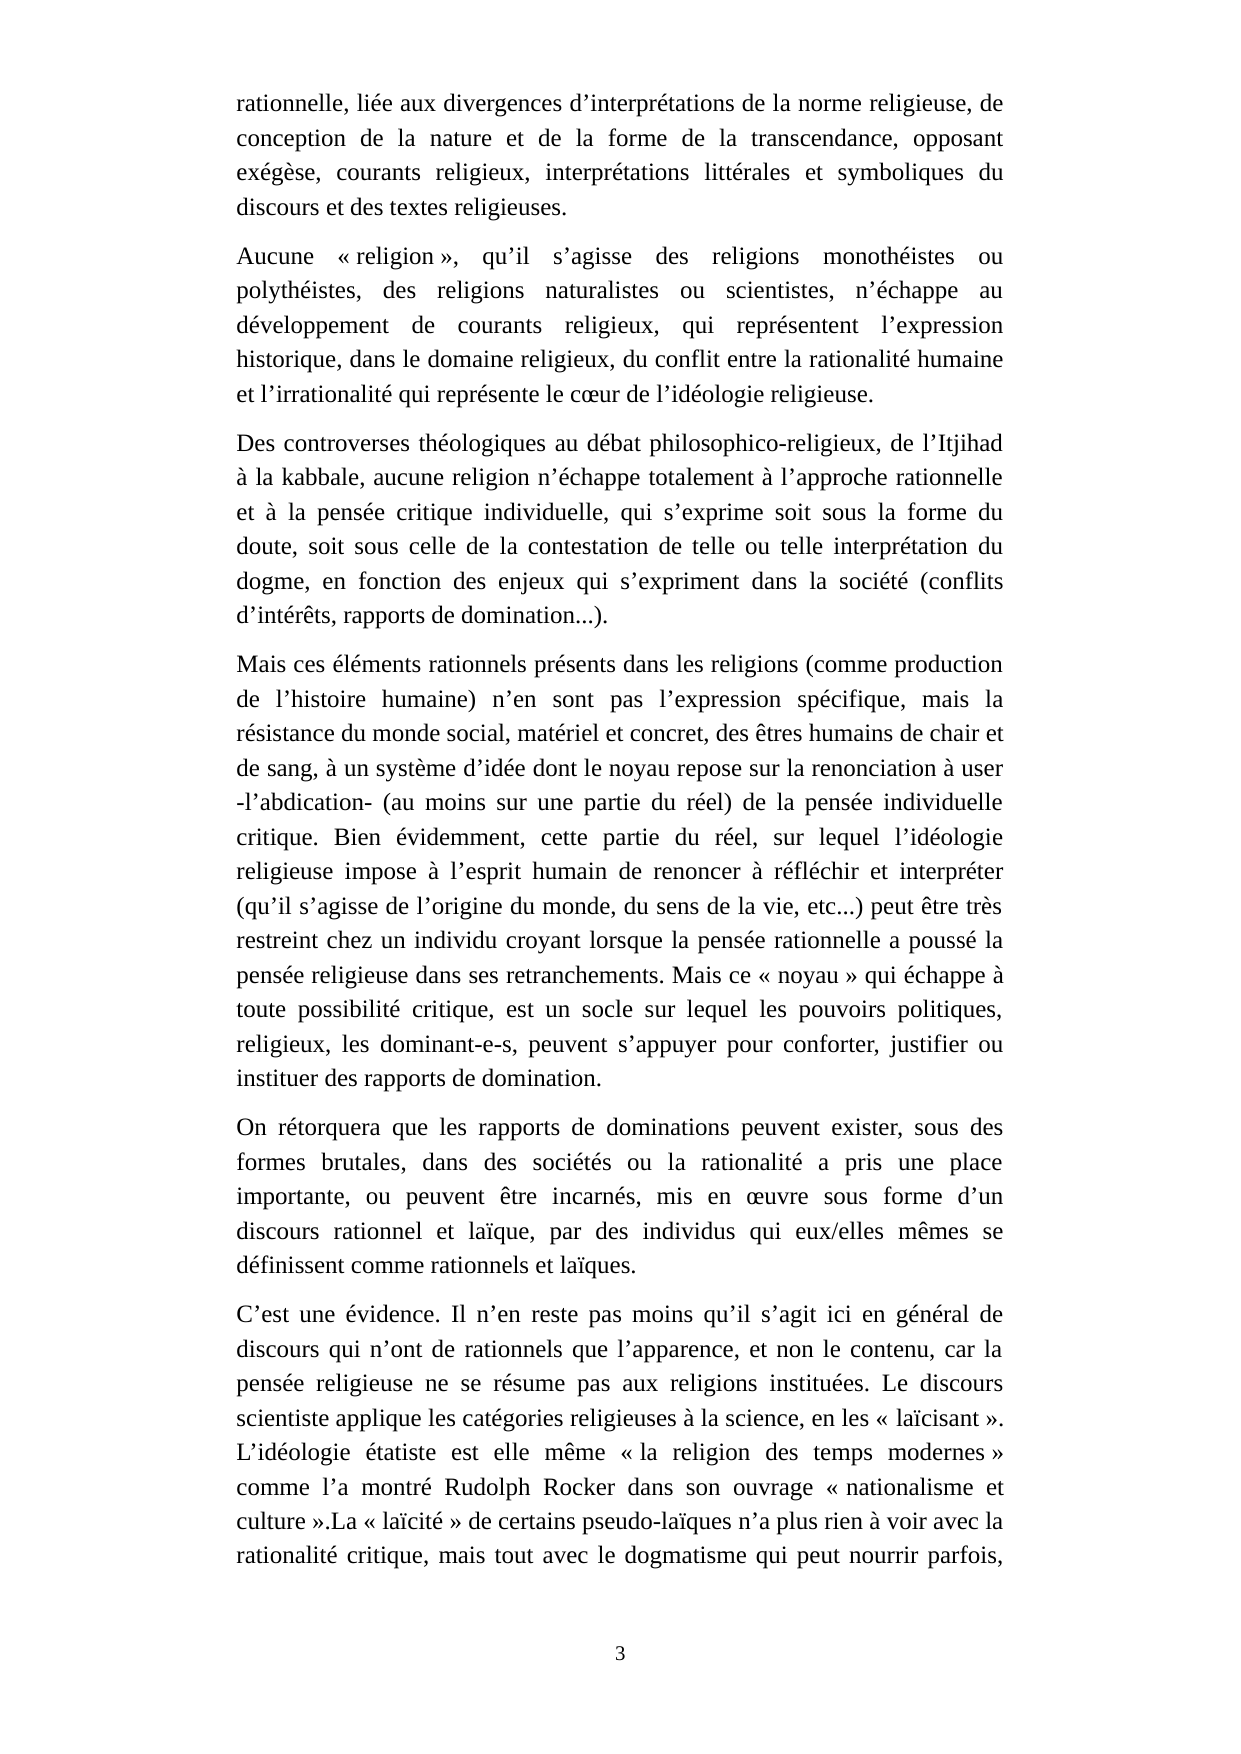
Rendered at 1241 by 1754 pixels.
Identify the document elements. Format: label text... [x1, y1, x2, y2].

text rationnelle, liée aux divergences d’interprétations de la norme religieuse, de conception de la nature et de la forme de la transcendance, opposant exégèse, courants religieux, interprétations littérales et symboliques du discours et des textes religieuses. [236, 88, 1004, 221]
text On rétorquera que les rapports de dominations peuvent exister, sous des formes brutales, dans des sociétés ou la rationalité a pris une place importante, ou peuvent être incarnés, mis en œuvre sous forme d’un discours rationnel et laïque, par des individus qui eux/elles mêmes se définissent comme rationnels et laïques. [236, 1112, 1004, 1279]
text Mais ces éléments rationnels présents dans les religions (comme production de l’histoire humaine) n’en sont pas l’expression spécifique, mais la résistance du monde social, matériel et concret, des êtres humains de chair et de sang, à un système d’idée dont le noyau repose sur la renonciation à user -l’abdication- (au moins sur une partie du réel) de la pensée individuelle critique. Bien évidemment, cette partie du réel, sur lequel l’idéologie religieuse impose à l’esprit humain de renoncer à réfléchir et interpréter (qu’il s’agisse de l’origine du monde, du sens de la vie, etc...) peut être très restreint chez un individu croyant lorsque la pensée rationnelle a poussé la pensée religieuse dans ses retranchements. Mais ce « noyau » qui échappe à toute possibilité critique, est un socle sur lequel les pouvoirs politiques, religieux, les dominant-e-s, peuvent s’appuyer pour conforter, justifier ou instituer des rapports de domination. [236, 649, 1004, 1092]
text C’est une évidence. Il n’en reste pas moins qu’il s’agit ici en général de discours qui n’ont de rationnels que l’apparence, et non le contenu, car la pensée religieuse ne se résume pas aux religions instituées. Le discours scientiste applique les catégories religieuses à la science, en les « laïcisant ». L’idéologie étatiste est elle même « la religion des temps modernes » comme l’a montré Rudolph Rocker dans son ouvrage « nationalisme et culture ».La « laïcité » de certains pseudo-laïques n’a plus rien à voir avec la rationalité critique, mais tout avec le dogmatisme qui peut nourrir parfois, [236, 1299, 1004, 1569]
text Des controverses théologiques au débat philosophico-religieux, de l’Itjihad à la kabbale, aucune religion n’échappe totalement à l’approche rationnelle et à la pensée critique individuelle, qui s’exprime soit sous la forme du doute, soit sous celle de la contestation de telle ou telle interprétation du dogme, en fonction des enjeux qui s’expriment dans la société (conflits d’intérêts, rapports de domination...). [236, 428, 1004, 629]
text Aucune « religion », qu’il s’agisse des religions monothéistes ou polythéistes, des religions naturalistes ou scientistes, n’échappe au développement de courants religieux, qui représentent l’expression historique, dans le domaine religieux, du conflit entre la rationalité humaine et l’irrationalité qui représente le cœur de l’idéologie religieuse. [236, 241, 1004, 408]
